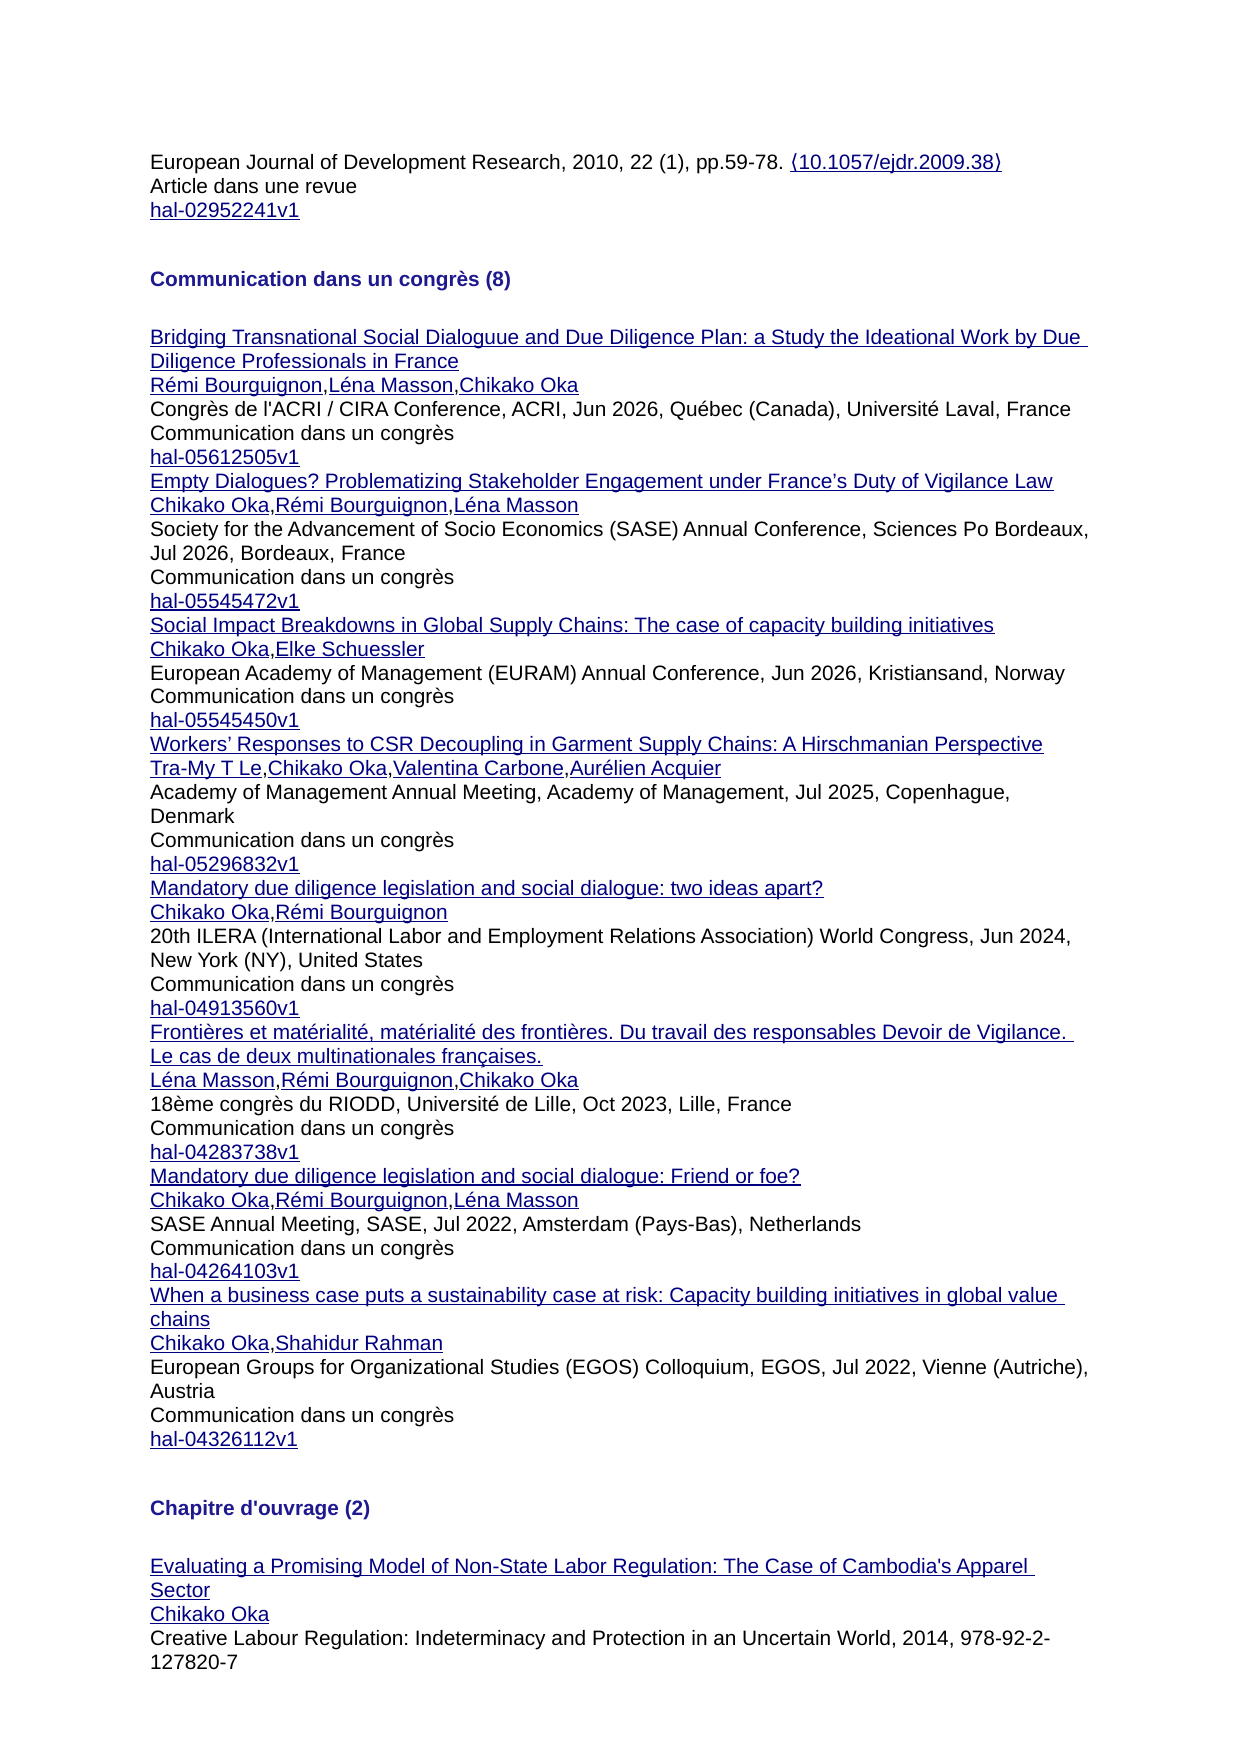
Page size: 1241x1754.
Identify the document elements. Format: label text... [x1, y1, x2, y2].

table_cell Mandatory due diligence legislation and social dialogue: two ideas apart? Chikako Oka,Rémi Bourguignon 20th ILERA (International Labor and Employment Relations Association) World Congress, Jun 2024, New York (NY), United States Communication dans un congrès hal-04913560v1 [150, 876, 1090, 1020]
table_cell Social Impact Breakdowns in Global Supply Chains: The case of capacity building initiatives Chikako Oka,Elke Schuessler European Academy of Management (EURAM) Annual Conference, Jun 2026, Kristiansand, Norway Communication dans un congrès hal-05545450v1 [150, 613, 1090, 732]
table_cell European Journal of Development Research, 2010, 22 (1), pp.59-78. ⟨10.1057/ejdr.2009.38⟩ Article dans une revue hal-02952241v1 [150, 150, 1090, 222]
subtitle Chapitre d'ouvrage (2) [150, 1496, 1090, 1520]
subtitle Communication dans un congrès (8) [150, 267, 1090, 291]
table_cell Empty Dialogues? Problematizing Stakeholder Engagement under France’s Duty of Vigilance Law Chikako Oka,Rémi Bourguignon,Léna Masson Society for the Advancement of Socio Economics (SASE) Annual Conference, Sciences Po Bordeaux, Jul 2026, Bordeaux, France Communication dans un congrès hal-05545472v1 [150, 469, 1090, 612]
table_cell When a business case puts a sustainability case at risk: Capacity building initiatives in global value chains Chikako Oka,Shahidur Rahman European Groups for Organizational Studies (EGOS) Colloquium, EGOS, Jul 2022, Vienne (Autriche), Austria Communication dans un congrès hal-04326112v1 [150, 1283, 1090, 1451]
table_cell Frontières et matérialité, matérialité des frontières. Du travail des responsables Devoir de Vigilance. Le cas de deux multinationales françaises. Léna Masson,Rémi Bourguignon,Chikako Oka 18ème congrès du RIODD, Université de Lille, Oct 2023, Lille, France Communication dans un congrès hal-04283738v1 [150, 1020, 1090, 1163]
table_header Bridging Transnational Social Dialoguue and Due Diligence Plan: a Study the Ideational Work by Due Diligence Professionals in France Rémi Bourguignon,Léna Masson,Chikako Oka Congrès de l'ACRI / CIRA Conference, ACRI, Jun 2026, Québec (Canada), Université Laval, France Communication dans un congrès hal-05612505v1 [150, 325, 1090, 469]
table_cell Workers’ Responses to CSR Decoupling in Garment Supply Chains: A Hirschmanian Perspective Tra-My T Le,Chikako Oka,Valentina Carbone,Aurélien Acquier Academy of Management Annual Meeting, Academy of Management, Jul 2025, Copenhague, Denmark Communication dans un congrès hal-05296832v1 [150, 732, 1090, 876]
table_cell Mandatory due diligence legislation and social dialogue: Friend or foe? Chikako Oka,Rémi Bourguignon,Léna Masson SASE Annual Meeting, SASE, Jul 2022, Amsterdam (Pays-Bas), Netherlands Communication dans un congrès hal-04264103v1 [150, 1164, 1090, 1283]
table_header Evaluating a Promising Model of Non-State Labor Regulation: The Case of Cambodia's Apparel Sector Chikako Oka Creative Labour Regulation: Indeterminacy and Protection in an Uncertain World, 2014, 978-92-2-127820-7 [150, 1554, 1090, 1674]
